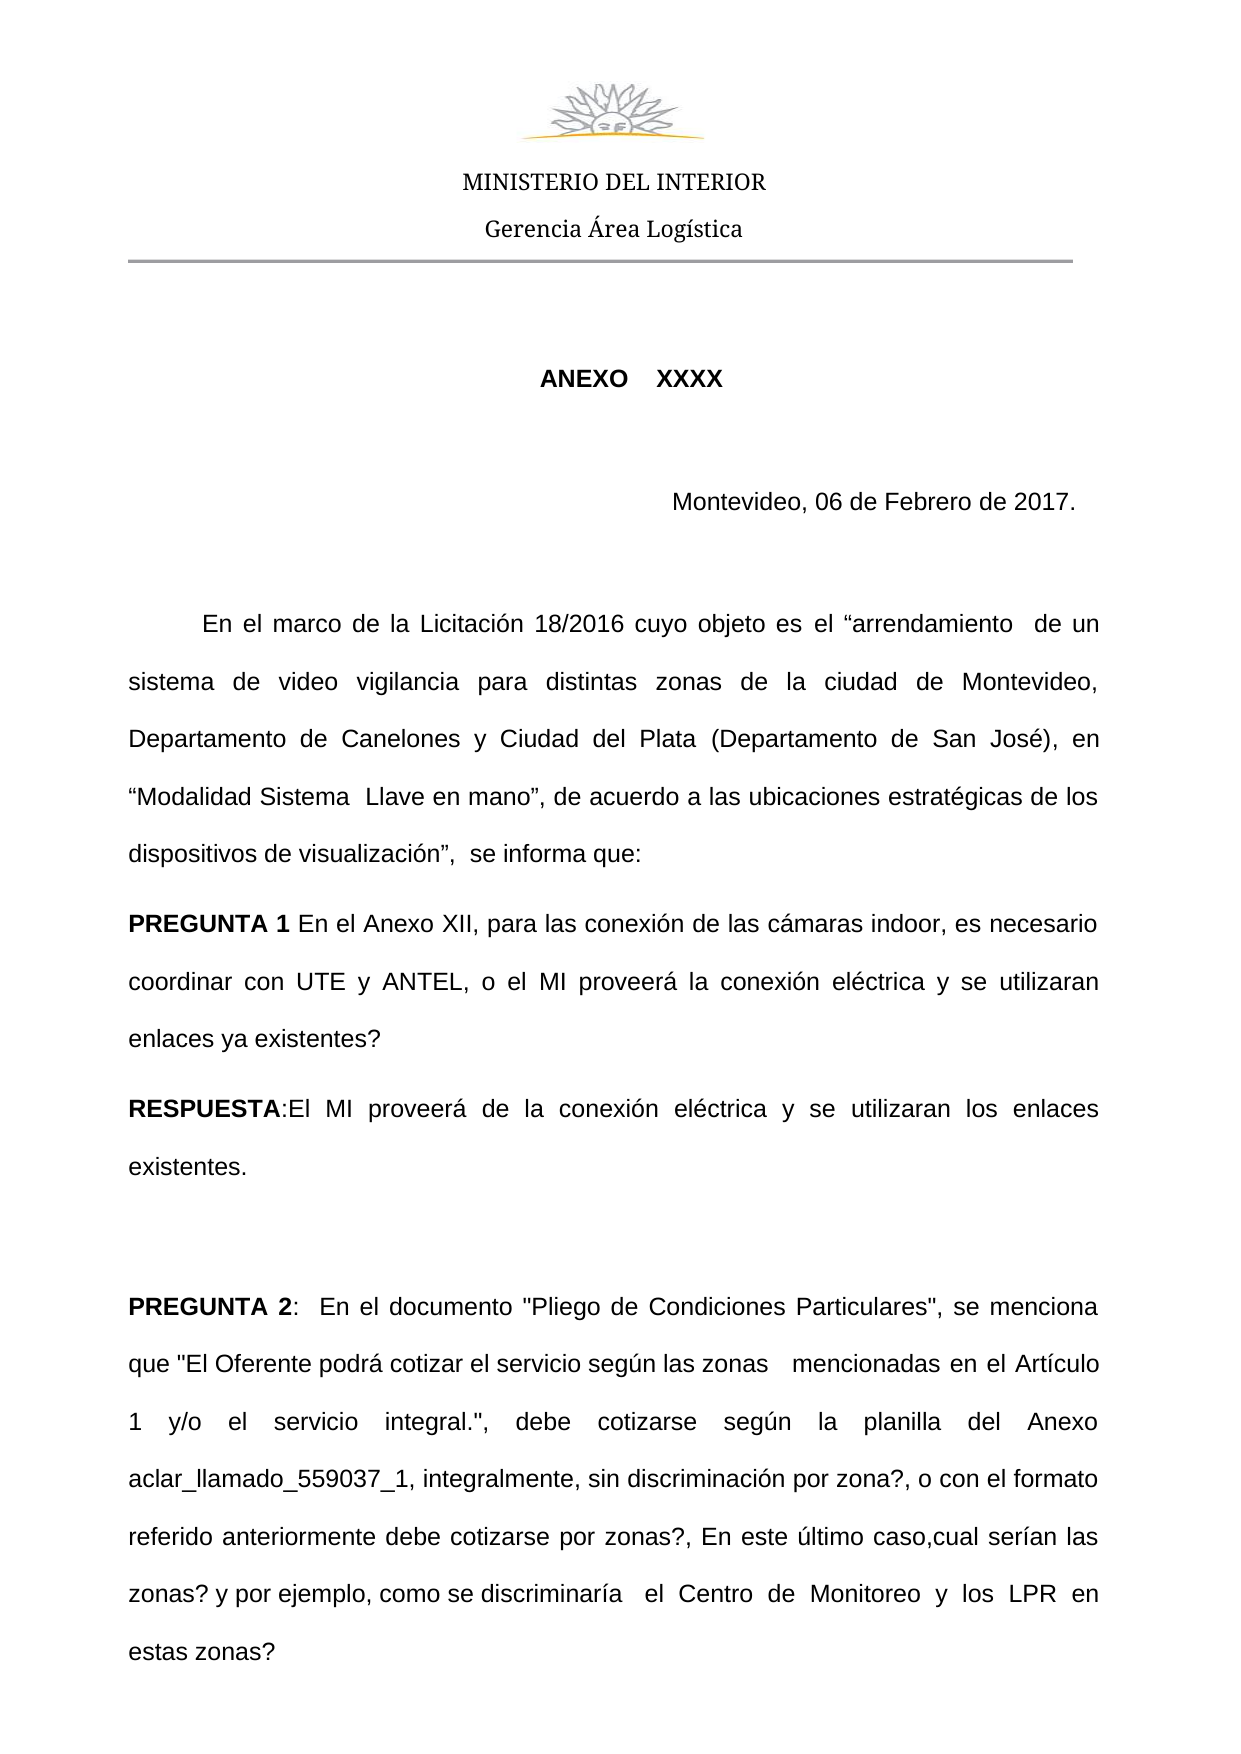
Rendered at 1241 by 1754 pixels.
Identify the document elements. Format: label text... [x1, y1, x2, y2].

picture [516, 81, 712, 143]
text MINISTERIO DEL INTERIOR [128, 166, 1100, 197]
text PREGUNTA 1 En el Anexo XII, para las conexión de las cámaras indoor, es necesario coordinar con UTE y ANTEL, o el MI proveerá la conexión eléctrica y se utilizaran enlaces ya existentes? [128, 909, 1100, 1053]
text RESPUESTA:El MI proveerá de la conexión eléctrica y se utilizaran los enlaces existentes. [128, 1094, 1100, 1180]
text Gerencia Área Logística [128, 213, 1100, 244]
text Montevideo, 06 de Febrero de 2017. [169, 487, 1076, 515]
text ANEXO XXXX [169, 364, 1076, 393]
text En el marco de la Licitación 18/2016 cuyo objeto es el “arrendamiento de un sistema de video vigilancia para distintas zonas de la ciudad de Montevideo, Departamento de Canelones y Ciudad del Plata (Departamento de San José), en “Modalidad Sistema Llave en mano”, de acuerdo a las ubicaciones estratégicas de los dispositivos de visualización”, se informa que: [128, 609, 1100, 868]
text PREGUNTA 2: En el documento "Pliego de Condiciones Particulares", se menciona que "El Oferente podrá cotizar el servicio según las zonas mencionadas en el Artículo 1 y/o el servicio integral.", debe cotizarse según la planilla del Anexo aclar_llamado_559037_1, integralmente, sin discriminación por zona?, o con el formato referido anteriormente debe cotizarse por zonas?, En este último caso,cual serían las zonas? y por ejemplo, como se discriminaría el Centro de Monitoreo y los LPR en estas zonas? [128, 1292, 1100, 1665]
